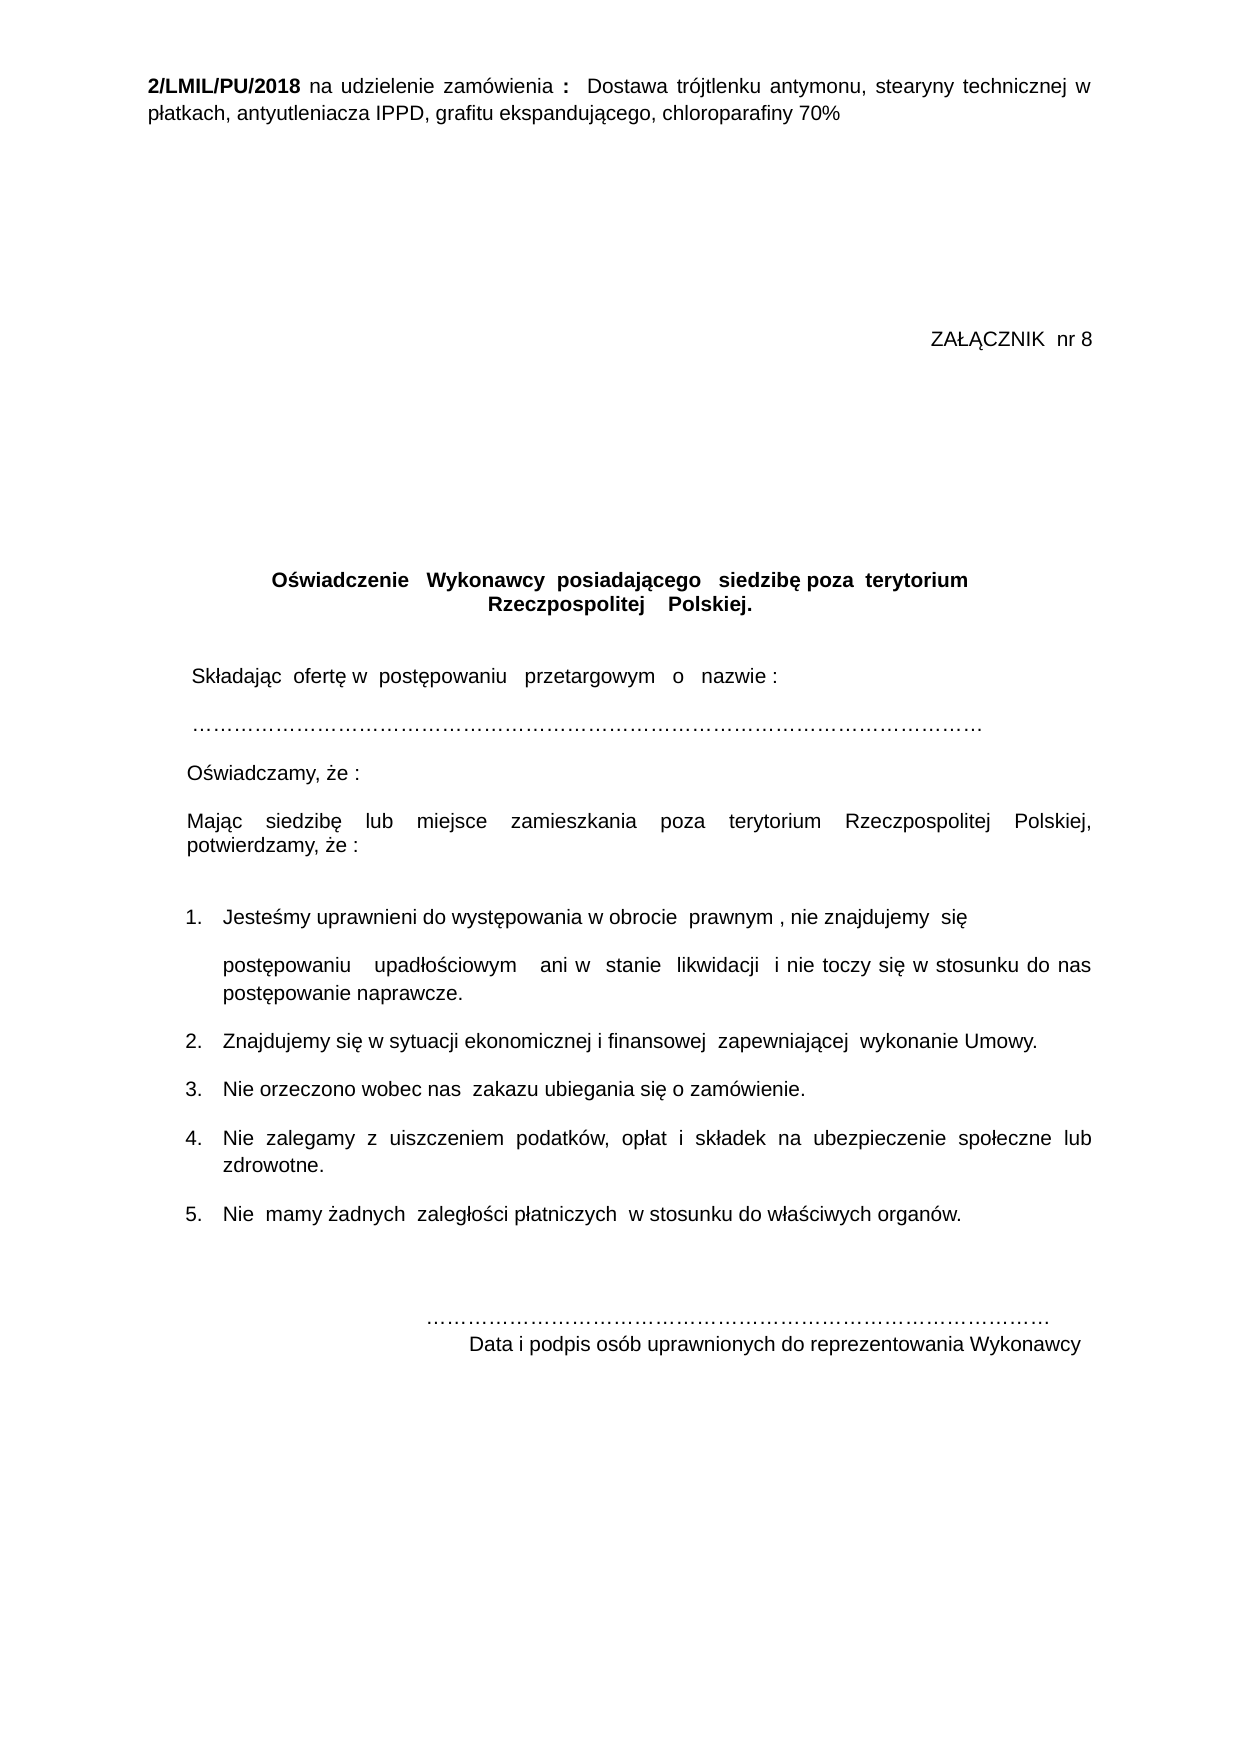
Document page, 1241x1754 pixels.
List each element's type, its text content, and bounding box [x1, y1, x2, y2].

text Składając ofertę w postępowaniu przetargowym o nazwie : [191, 664, 1093, 688]
list postępowaniu upadłościowym ani w stanie likwidacji i nie toczy się w stosunku do nas postępowanie naprawcze. [223, 953, 1093, 1004]
list Nie orzeczono wobec nas zakazu ubiegania się o zamówienie. [185, 1077, 1093, 1101]
list Nie mamy żadnych zaległości płatniczych w stosunku do właściwych organów. [185, 1201, 1093, 1225]
text Rzeczpospolitej Polskiej. [148, 592, 1093, 616]
list Jesteśmy uprawnieni do występowania w obrocie prawnym , nie znajdujemy się [185, 905, 1093, 929]
text Mając siedzibę lub miejsce zamieszkania poza terytorium Rzeczpospolitej Polskiej, potwierdzamy, że : [187, 809, 1093, 857]
text ……………………………………………………………………………… [189, 1305, 1093, 1329]
list Znajdujemy się w sytuacji ekonomicznej i finansowej zapewniającej wykonanie Umowy. [185, 1029, 1093, 1053]
text Oświadczenie Wykonawcy posiadającego siedzibę poza terytorium [148, 568, 1093, 592]
text Oświadczamy, że : [187, 761, 1093, 784]
list Nie zalegamy z uiszczeniem podatków, opłat i składek na ubezpieczenie społeczne lub zdrowotne. [185, 1126, 1093, 1177]
text ZAŁĄCZNIK nr 8 [369, 327, 1093, 351]
text …………………………………………………………………………………………………… [191, 712, 1093, 736]
text Data i podpis osób uprawnionych do reprezentowania Wykonawcy [189, 1332, 1093, 1356]
